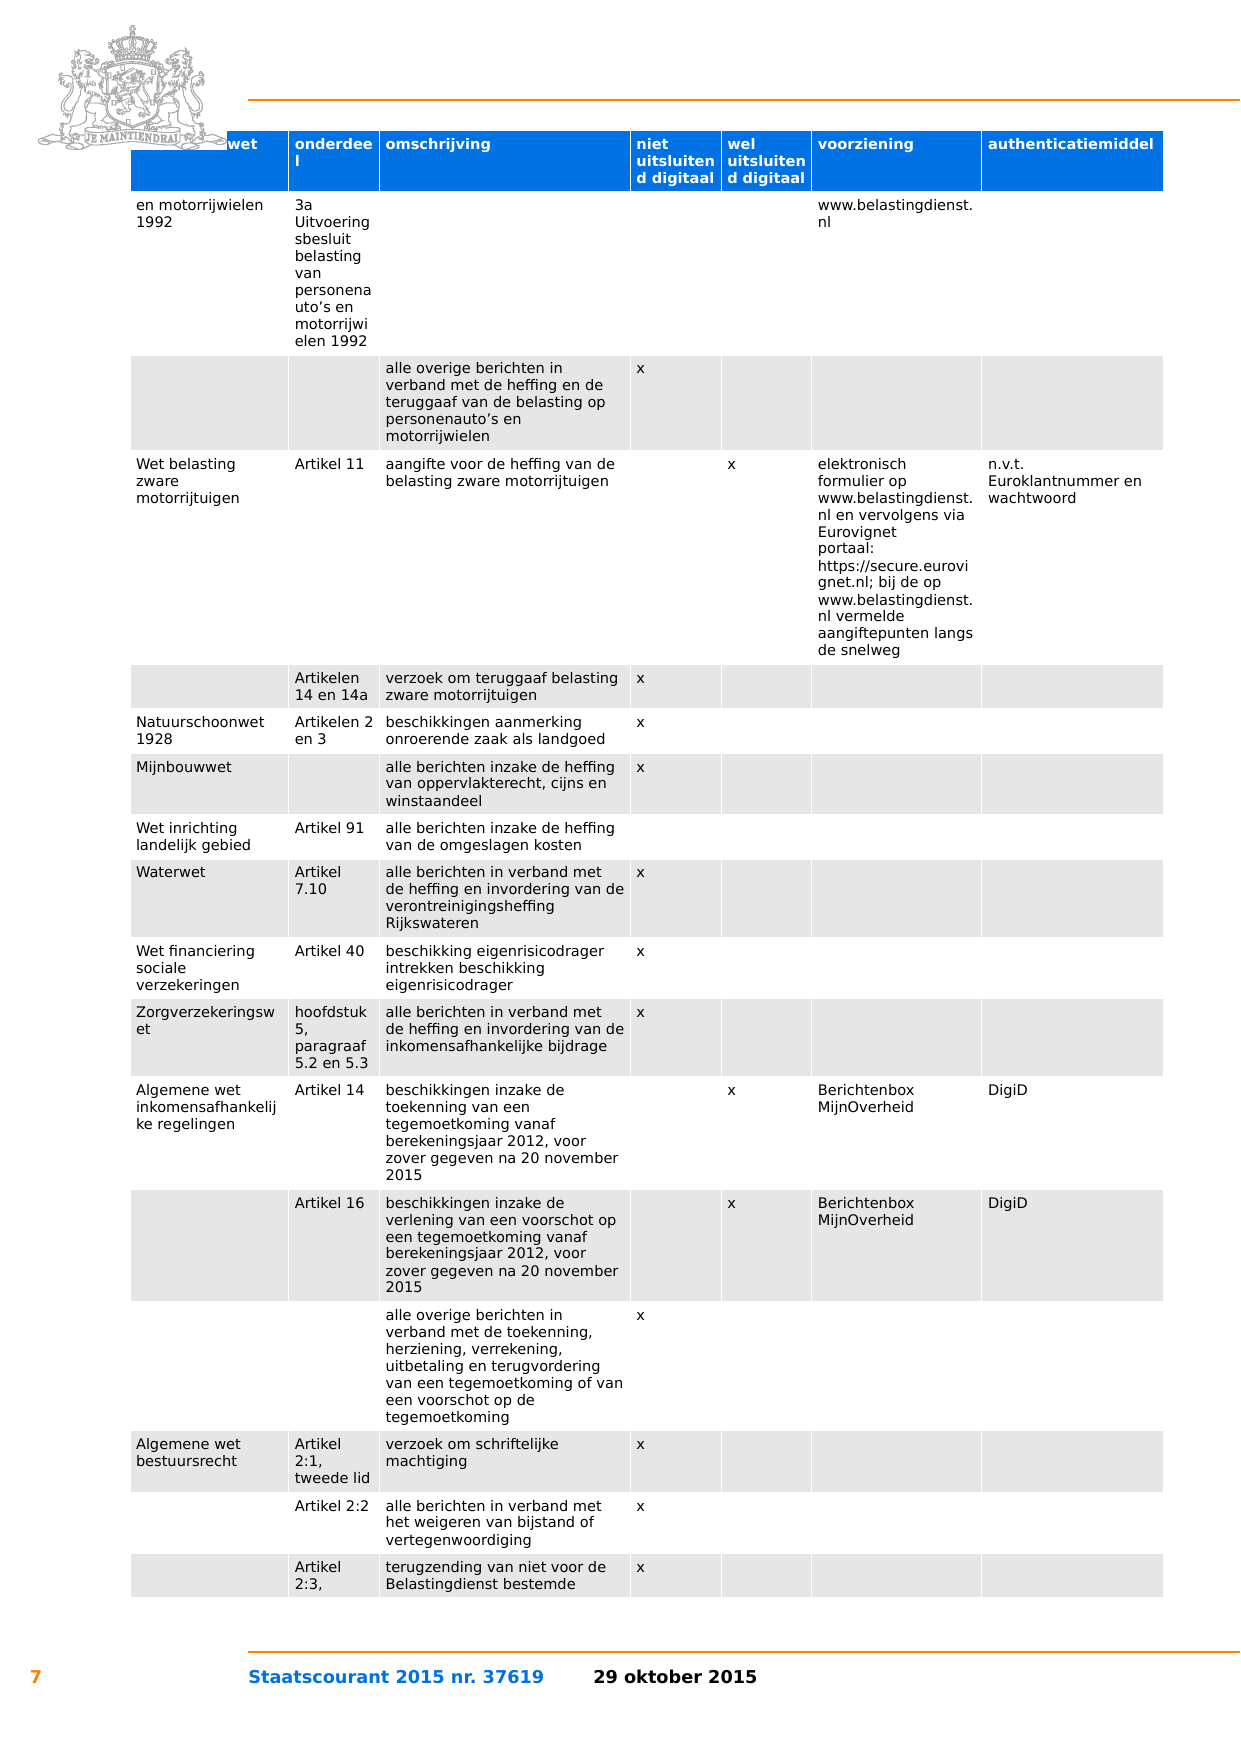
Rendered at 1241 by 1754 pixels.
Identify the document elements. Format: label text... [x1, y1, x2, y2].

table_cell [812, 1431, 981, 1492]
table_cell [982, 1431, 1163, 1492]
table_cell [131, 1302, 288, 1430]
table_cell [812, 999, 981, 1076]
table_cell [722, 1431, 811, 1492]
table_cell alle berichten in verband met de heffing en invordering van de inkomensafhankelijke bijdrage [380, 999, 630, 1076]
table_cell Artikel 2:2 [289, 1493, 379, 1553]
table_cell DigiD [982, 1190, 1163, 1301]
table_cell [722, 860, 811, 937]
table_cell [631, 1190, 721, 1301]
table_header wel uitsluitend digitaal [722, 131, 811, 191]
table_cell [131, 356, 288, 450]
table_cell www.belastingdienst.nl [812, 192, 981, 354]
table_cell [982, 356, 1163, 450]
table_cell [722, 815, 811, 858]
table_header authenticatiemiddel [982, 131, 1163, 191]
table_cell x [722, 1078, 811, 1189]
table_cell Waterwet [131, 860, 288, 937]
table_cell [812, 665, 981, 708]
table_cell alle overige berichten in verband met de heffing en de teruggaaf van de belasting op personenauto’s en motorrijwielen [380, 356, 630, 450]
table_cell [289, 754, 379, 814]
table_cell Artikel 7.10 [289, 860, 379, 937]
table_cell x [631, 938, 721, 998]
table_cell [812, 938, 981, 998]
table_cell x [631, 1302, 721, 1430]
table_cell Artikel 16 [289, 1190, 379, 1301]
table_cell [982, 860, 1163, 937]
table_cell en motorrijwielen 1992 [131, 192, 288, 354]
table_cell alle overige berichten in verband met de toekenning, herziening, verrekening, uitbetaling en terugvordering van een tegemoetkoming of van een voorschot op de tegemoetkoming [380, 1302, 630, 1430]
table_cell [982, 1493, 1163, 1553]
table_cell Wet belasting zware motorrijtuigen [131, 451, 288, 664]
table_cell [722, 665, 811, 708]
table_header omschrijving [380, 131, 630, 191]
table_cell Mijnbouwwet [131, 754, 288, 814]
table_cell x [631, 356, 721, 450]
table_cell [982, 665, 1163, 708]
table_cell [982, 999, 1163, 1076]
table_cell [982, 754, 1163, 814]
table_cell [289, 1302, 379, 1430]
table_cell [631, 451, 721, 664]
table_cell beschikkingen inzake de verlening van een voorschot op een tegemoetkoming vanaf berekeningsjaar 2012, voor zover gegeven na 20 november 2015 [380, 1190, 630, 1301]
table_cell x [631, 1431, 721, 1492]
table_cell alle berichten inzake de heffing van de omgeslagen kosten [380, 815, 630, 858]
table_cell Artikel 2:1, tweede lid [289, 1431, 379, 1492]
table_cell x [631, 709, 721, 753]
table_cell [722, 192, 811, 354]
table_cell Berichtenbox MijnOverheid [812, 1190, 981, 1301]
table_cell Wet inrichting landelijk gebied [131, 815, 288, 858]
table_cell [380, 192, 630, 354]
picture [38, 25, 227, 150]
table_cell [722, 1302, 811, 1430]
table_cell [722, 709, 811, 753]
table_cell [982, 1554, 1163, 1597]
table_cell 3a Uitvoeringsbesluit belasting van personenauto’s en motorrijwielen 1992 [289, 192, 379, 354]
table_cell alle berichten in verband met het weigeren van bijstand of vertegenwoordiging [380, 1493, 630, 1553]
table_cell [131, 1493, 288, 1553]
table_cell [812, 815, 981, 858]
table_header onderdeel [289, 131, 379, 191]
table_cell [812, 1554, 981, 1597]
table_cell alle berichten inzake de heffing van oppervlakterecht, cijns en winstaandeel [380, 754, 630, 814]
table_cell [631, 192, 721, 354]
table_cell Zorgverzekeringswet [131, 999, 288, 1076]
table_cell Algemene wet bestuursrecht [131, 1431, 288, 1492]
table_cell Artikel 40 [289, 938, 379, 998]
table_cell x [631, 1554, 721, 1597]
table_cell Artikel 14 [289, 1078, 379, 1189]
table_cell [722, 999, 811, 1076]
table_cell aangifte voor de heffing van de belasting zware motorrijtuigen [380, 451, 630, 664]
table_cell x [631, 860, 721, 937]
table_cell Artikelen 2 en 3 [289, 709, 379, 753]
table_cell [982, 815, 1163, 858]
table_cell beschikkingen inzake de toekenning van een tegemoetkoming vanaf berekeningsjaar 2012, voor zover gegeven na 20 november 2015 [380, 1078, 630, 1189]
table_cell verzoek om schriftelijke machtiging [380, 1431, 630, 1492]
table_cell DigiD [982, 1078, 1163, 1189]
table_cell Artikel 2:3, [289, 1554, 379, 1597]
table_cell x [631, 665, 721, 708]
table_cell [131, 1554, 288, 1597]
table_header niet uitsluitend digitaal [631, 131, 721, 191]
table_cell x [722, 451, 811, 664]
table_cell [982, 1302, 1163, 1430]
table_header wet [131, 131, 288, 191]
table_cell [812, 754, 981, 814]
table_cell x [631, 1493, 721, 1553]
table_cell beschikking eigenrisicodrager intrekken beschikking eigenrisicodrager [380, 938, 630, 998]
table_cell Artikelen 14 en 14a [289, 665, 379, 708]
table_cell hoofdstuk 5, paragraaf 5.2 en 5.3 [289, 999, 379, 1076]
table_cell [722, 356, 811, 450]
table_cell [982, 192, 1163, 354]
table_cell [722, 754, 811, 814]
table_cell alle berichten in verband met de heffing en invordering van de verontreinigingsheffing Rijkswateren [380, 860, 630, 937]
table_cell Artikel 91 [289, 815, 379, 858]
table_cell Berichtenbox MijnOverheid [812, 1078, 981, 1189]
table_cell [722, 1493, 811, 1553]
table_cell Algemene wet inkomensafhankelijke regelingen [131, 1078, 288, 1189]
table_cell x [722, 1190, 811, 1301]
table_header voorziening [812, 131, 981, 191]
table_cell [131, 1190, 288, 1301]
table_cell [289, 356, 379, 450]
table_cell [812, 356, 981, 450]
table_cell n.v.t. Euroklantnummer en wachtwoord [982, 451, 1163, 664]
table_cell Wet financiering sociale verzekeringen [131, 938, 288, 998]
table_cell terugzending van niet voor de Belastingdienst bestemde [380, 1554, 630, 1597]
table_cell [982, 938, 1163, 998]
table_cell [812, 1493, 981, 1553]
table_cell [722, 1554, 811, 1597]
table_cell x [631, 999, 721, 1076]
table_cell [631, 1078, 721, 1189]
table_cell Natuurschoonwet 1928 [131, 709, 288, 753]
table_cell verzoek om teruggaaf belasting zware motorrijtuigen [380, 665, 630, 708]
table_cell [722, 938, 811, 998]
table_cell x [631, 754, 721, 814]
table_cell [982, 709, 1163, 753]
table_cell [631, 815, 721, 858]
table_cell [812, 1302, 981, 1430]
table_cell Artikel 11 [289, 451, 379, 664]
table_cell [812, 860, 981, 937]
table_cell [131, 665, 288, 708]
table_cell elektronisch formulier op www.belastingdienst.nl en vervolgens via Eurovignet portaal: https://secure.eurovignet.nl; bij de op www.belastingdienst.nl vermelde aangiftepunten langs de snelweg [812, 451, 981, 664]
table_cell beschikkingen aanmerking onroerende zaak als landgoed [380, 709, 630, 753]
table_cell [812, 709, 981, 753]
